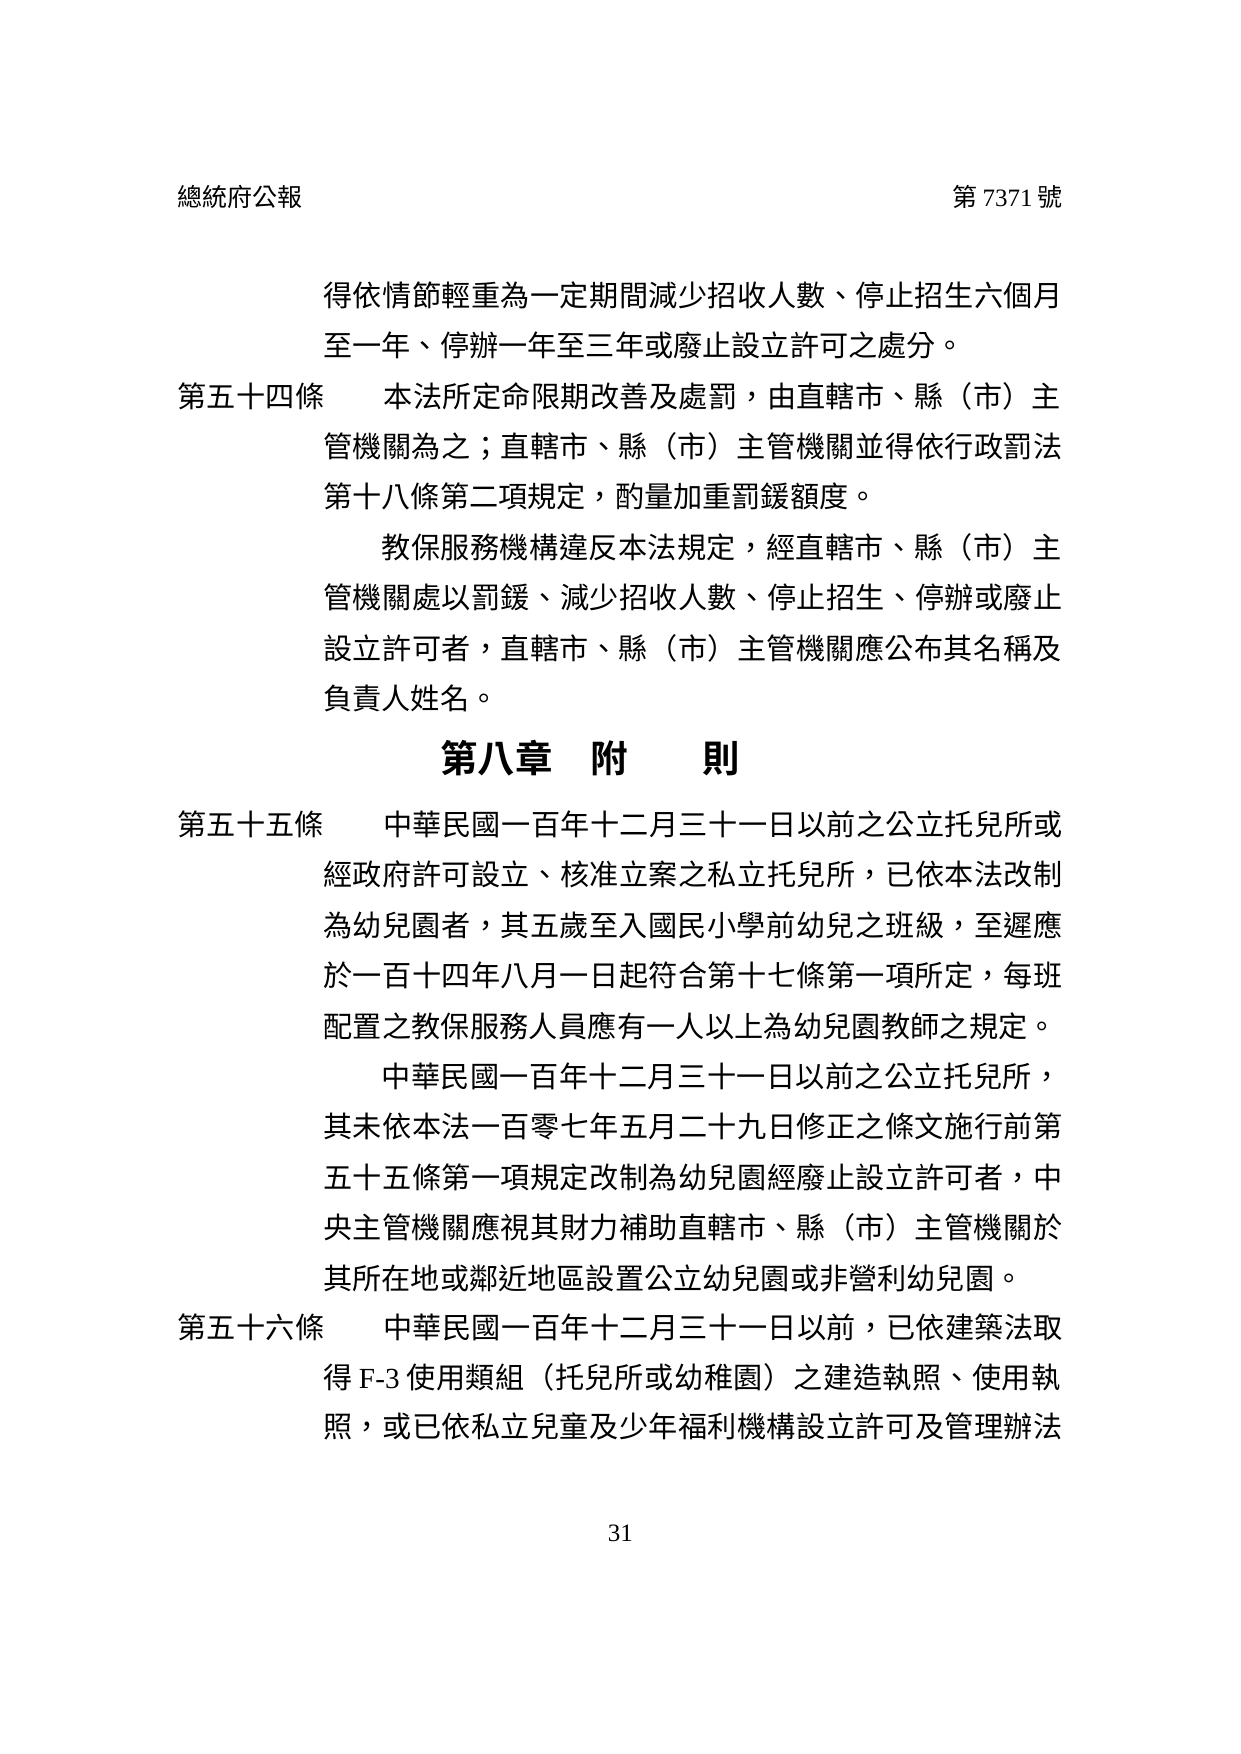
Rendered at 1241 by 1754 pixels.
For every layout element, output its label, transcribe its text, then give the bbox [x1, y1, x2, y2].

text 第五十五條 中華民國一百年十二月三十一日以前之公立托兒所或經政府許可設立、核准立案之私立托兒所，已依本法改制為幼兒園者，其五歲至入國民小學前幼兒之班級，至遲應於一百十四年八月一日起符合第十七條第一項所定，每班配置之教保服務人員應有一人以上為幼兒園教師之規定。 [177, 795, 1063, 1047]
text 教保服務機構違反本法規定，經直轄市、縣（市）主管機關處以罰鍰、減少招收人數、停止招生、停辦或廢止設立許可者，直轄市、縣（市）主管機關應公布其名稱及負責人姓名。 [323, 518, 1063, 719]
text 第五十六條 中華民國一百年十二月三十一日以前，已依建築法取得F-3使用類組（托兒所或幼稚園）之建造執照、使用執照，或已依私立兒童及少年福利機構設立許可及管理辦法 [177, 1299, 1063, 1447]
text 第八章 附 則 [440, 732, 1063, 782]
text 第五十四條 本法所定命限期改善及處罰，由直轄市、縣（市）主管機關為之；直轄市、縣（市）主管機關並得依行政罰法第十八條第二項規定，酌量加重罰鍰額度。 [177, 367, 1063, 518]
text 前項情形可歸責於幼兒園者，應命其限期改善，屆期仍未改善者，處負責人新臺幣一千元以上六千元以下罰鍰，並得按次處罰；其情節重大或經處罰三次後仍未改善者，得依情節輕重為一定期間減少招收人數、停止招生六個月至一年、停辦一年至三年或廢止設立許可之處分。 [323, 266, 1063, 367]
text 中華民國一百年十二月三十一日以前之公立托兒所，其未依本法一百零七年五月二十九日修正之條文施行前第五十五條第一項規定改制為幼兒園經廢止設立許可者，中央主管機關應視其財力補助直轄市、縣（市）主管機關於其所在地或鄰近地區設置公立幼兒園或非營利幼兒園。 [323, 1047, 1063, 1299]
